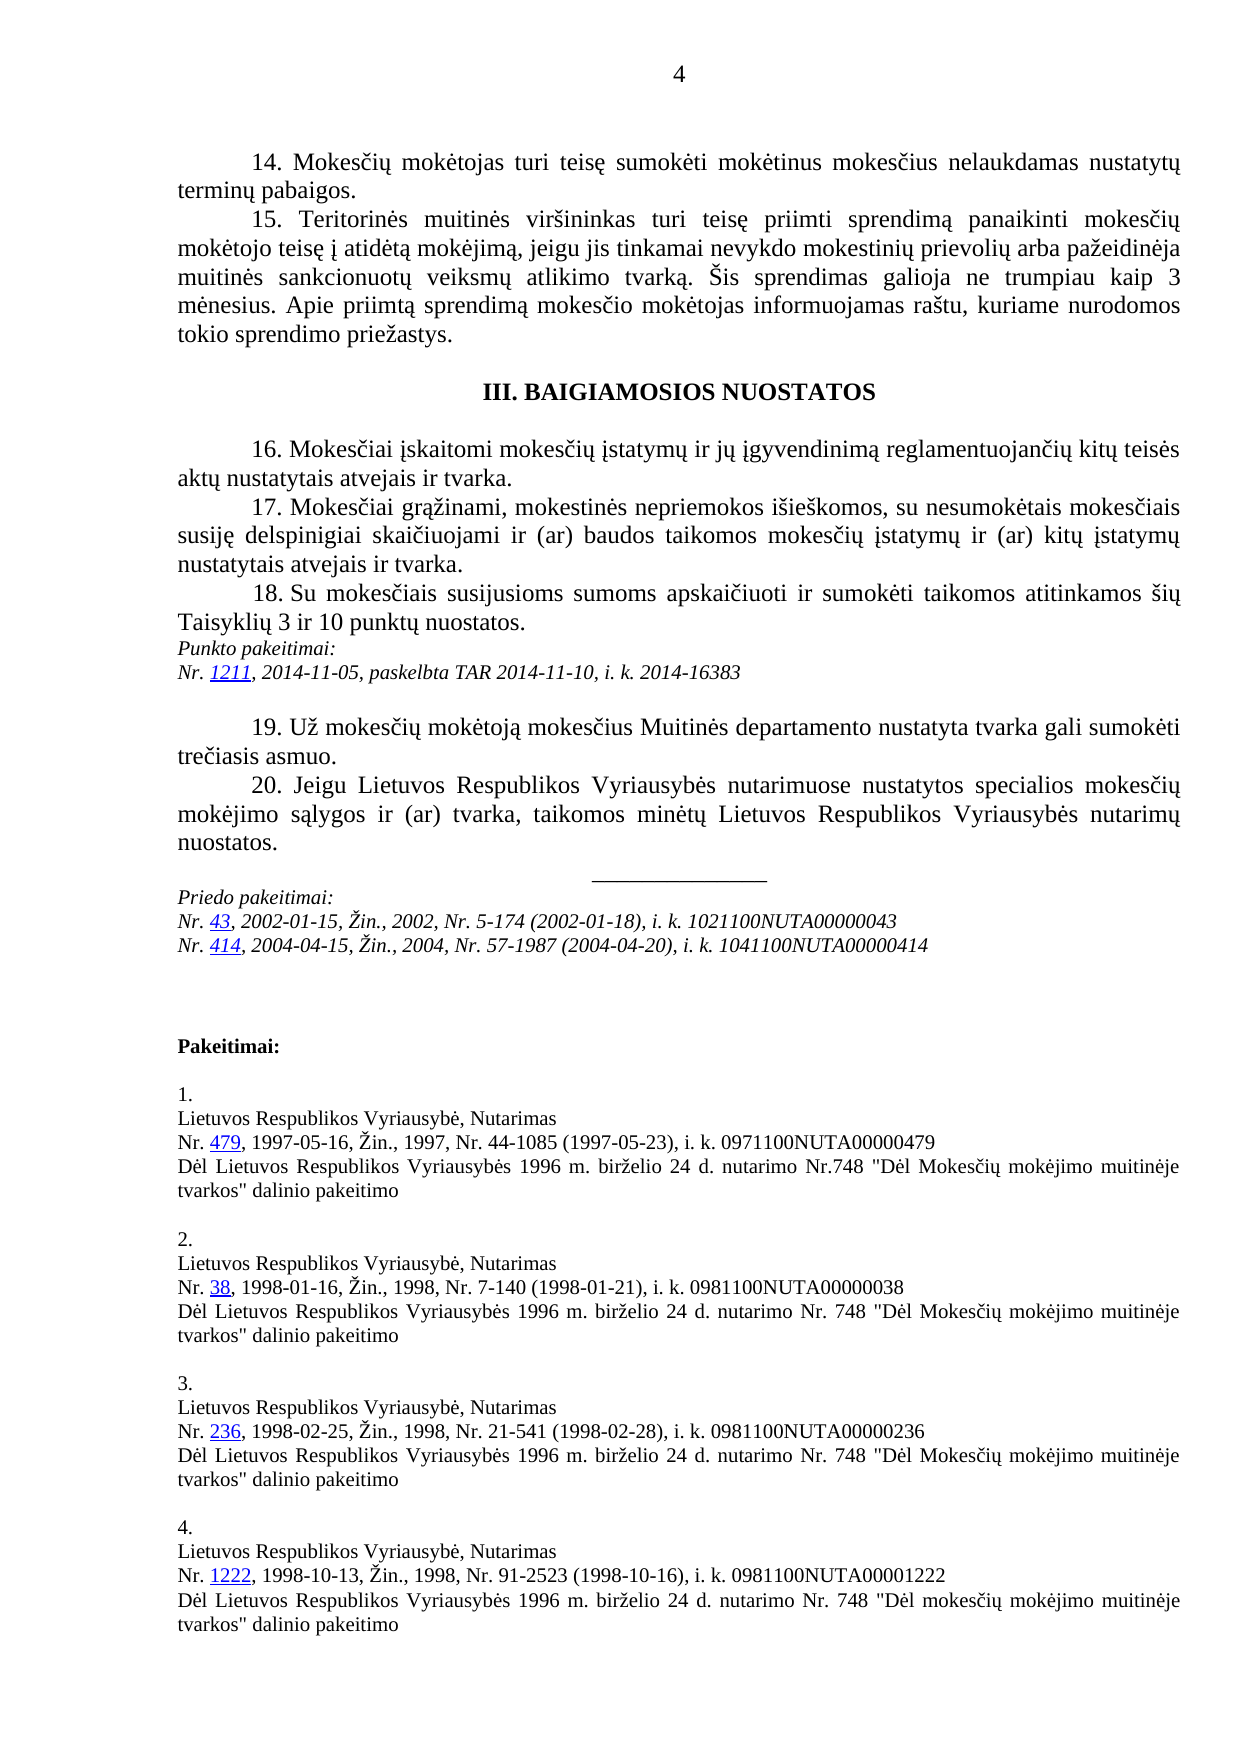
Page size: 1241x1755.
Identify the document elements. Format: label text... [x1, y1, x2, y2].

text 2. [177, 1227, 1181, 1251]
text III. BAIGIAMOSIOS NUOSTATOS [177, 377, 1181, 406]
text Nr. 479, 1997-05-16, Žin., 1997, Nr. 44-1085 (1997-05-23), i. k. 0971100NUTA00000479 [177, 1130, 1181, 1154]
text 3. [177, 1371, 1181, 1395]
text Punkto pakeitimai: [177, 636, 1181, 660]
text Dėl Lietuvos Respublikos Vyriausybės 1996 m. birželio 24 d. nutarimo Nr.748 "Dėl Mokesčių mokėjimo muitinėje tvarkos" dalinio pakeitimo [177, 1154, 1181, 1202]
text Nr. 38, 1998-01-16, Žin., 1998, Nr. 7-140 (1998-01-21), i. k. 0981100NUTA00000038 [177, 1275, 1181, 1299]
text Pakeitimai: [177, 1034, 1181, 1058]
text 19. Už mokesčių mokėtoją mokesčius Muitinės departamento nustatyta tvarka gali sumokėti trečiasis asmuo. [177, 712, 1181, 770]
text 16. Mokesčiai įskaitomi mokesčių įstatymų ir jų įgyvendinimą reglamentuojančių kitų teisės aktų nustatytais atvejais ir tvarka. [177, 434, 1181, 492]
text 18. Su mokesčiais susijusioms sumoms apskaičiuoti ir sumokėti taikomos atitinkamos šių Taisyklių 3 ir 10 punktų nuostatos. [177, 578, 1181, 636]
text 1. [177, 1082, 1181, 1106]
text Lietuvos Respublikos Vyriausybė, Nutarimas [177, 1539, 1181, 1563]
text 4. [177, 1515, 1181, 1539]
text Priedo pakeitimai: [177, 885, 1181, 909]
text Dėl Lietuvos Respublikos Vyriausybės 1996 m. birželio 24 d. nutarimo Nr. 748 "Dėl Mokesčių mokėjimo muitinėje tvarkos" dalinio pakeitimo [177, 1443, 1181, 1491]
text Nr. 1222, 1998-10-13, Žin., 1998, Nr. 91-2523 (1998-10-16), i. k. 0981100NUTA00001222 [177, 1563, 1181, 1587]
text Dėl Lietuvos Respublikos Vyriausybės 1996 m. birželio 24 d. nutarimo Nr. 748 "Dėl mokesčių mokėjimo muitinėje tvarkos" dalinio pakeitimo [177, 1587, 1181, 1636]
text Nr. 43, 2002-01-15, Žin., 2002, Nr. 5-174 (2002-01-18), i. k. 1021100NUTA00000043 [177, 909, 1181, 933]
text Lietuvos Respublikos Vyriausybė, Nutarimas [177, 1106, 1181, 1130]
text 14. Mokesčių mokėtojas turi teisę sumokėti mokėtinus mokesčius nelaukdamas nustatytų terminų pabaigos. [177, 147, 1181, 204]
text Nr. 1211, 2014-11-05, paskelbta TAR 2014-11-10, i. k. 2014-16383 [177, 660, 1181, 684]
text 15. Teritorinės muitinės viršininkas turi teisę priimti sprendimą panaikinti mokesčių mokėtojo teisę į atidėtą mokėjimą, jeigu jis tinkamai nevykdo mokestinių prievolių arba pažeidinėja muitinės sankcionuotų veiksmų atlikimo tvarką. Šis sprendimas galioja ne trumpiau kaip 3 mėnesius. Apie priimtą sprendimą mokesčio mokėtojas informuojamas raštu, kuriame nurodomos tokio sprendimo priežastys. [177, 204, 1181, 348]
text 20. Jeigu Lietuvos Respublikos Vyriausybės nutarimuose nustatytos specialios mokesčių mokėjimo sąlygos ir (ar) tvarka, taikomos minėtų Lietuvos Respublikos Vyriausybės nutarimų nuostatos. [177, 770, 1181, 856]
text ______________ [177, 856, 1181, 885]
text Nr. 414, 2004-04-15, Žin., 2004, Nr. 57-1987 (2004-04-20), i. k. 1041100NUTA00000414 [177, 933, 1181, 957]
text 17. Mokesčiai grąžinami, mokestinės nepriemokos išieškomos, su nesumokėtais mokesčiais susiję delspinigiai skaičiuojami ir (ar) baudos taikomos mokesčių įstatymų ir (ar) kitų įstatymų nustatytais atvejais ir tvarka. [177, 492, 1181, 578]
text Lietuvos Respublikos Vyriausybė, Nutarimas [177, 1251, 1181, 1275]
text Dėl Lietuvos Respublikos Vyriausybės 1996 m. birželio 24 d. nutarimo Nr. 748 "Dėl Mokesčių mokėjimo muitinėje tvarkos" dalinio pakeitimo [177, 1299, 1181, 1347]
text Nr. 236, 1998-02-25, Žin., 1998, Nr. 21-541 (1998-02-28), i. k. 0981100NUTA00000236 [177, 1419, 1181, 1443]
text Lietuvos Respublikos Vyriausybė, Nutarimas [177, 1395, 1181, 1419]
